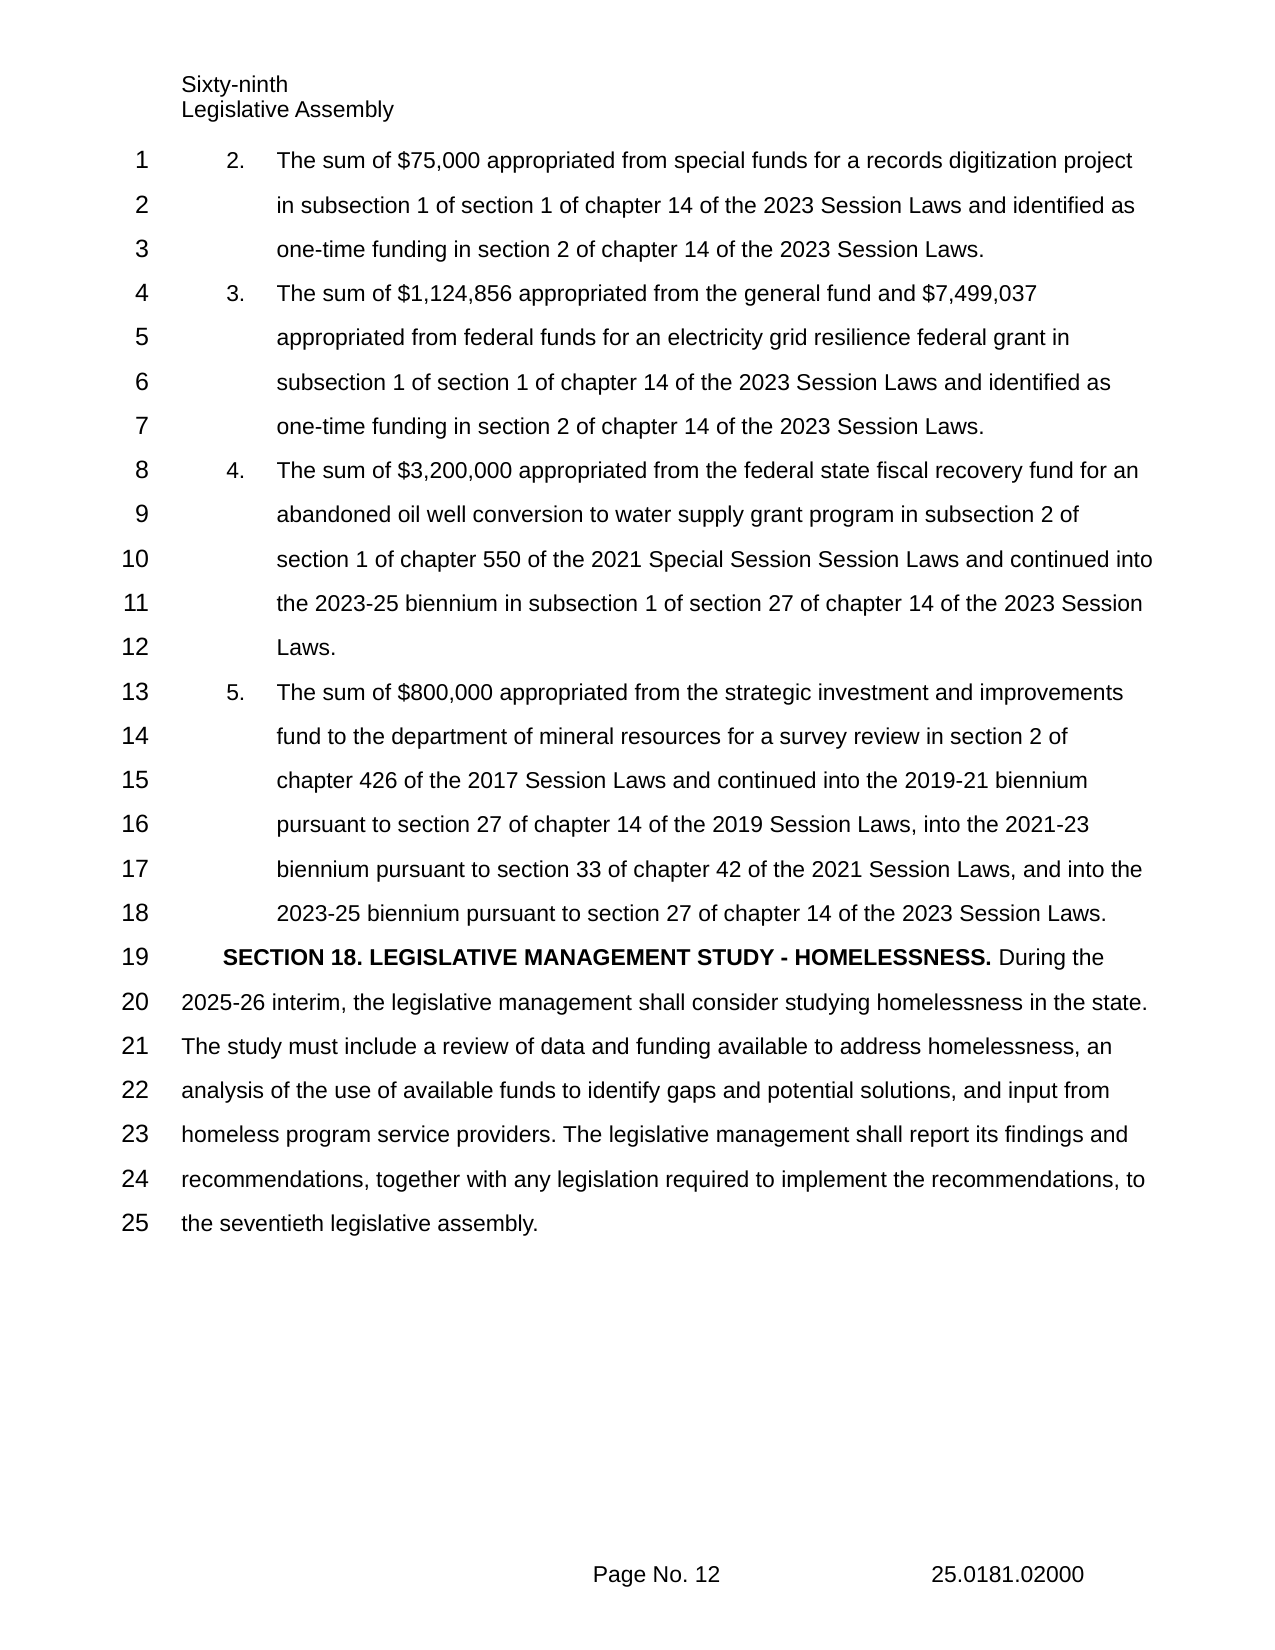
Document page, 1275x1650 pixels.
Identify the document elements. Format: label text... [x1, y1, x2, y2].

text 3. The sum of $1,124,856 appropriated from the general fund and $7,499,037 appropriated from federal funds for an electricity grid resilience federal grant in subsection 1 of section 1 of chapter 14 of the 2023 Session Laws and identified as one‑time funding in section 2 of chapter 14 of the 2023 Session Laws. [181, 266, 1154, 443]
text 2. The sum of $75,000 appropriated from special funds for a records digitization project in subsection 1 of section 1 of chapter 14 of the 2023 Session Laws and identified as one‑time funding in section 2 of chapter 14 of the 2023 Session Laws. [181, 133, 1154, 266]
text SECTION 18. LEGISLATIVE MANAGEMENT STUDY - HOMELESSNESS. During the 2025‑26 interim, the legislative management shall consider studying homelessness in the state. The study must include a review of data and funding available to address homelessness, an analysis of the use of available funds to identify gaps and potential solutions, and input from homeless program service providers. The legislative management shall report its findings and recommendations, together with any legislation required to implement the recommendations, to the seventieth legislative assembly. [181, 930, 1154, 1240]
text 4. The sum of $3,200,000 appropriated from the federal state fiscal recovery fund for an abandoned oil well conversion to water supply grant program in subsection 2 of section 1 of chapter 550 of the 2021 Special Session Session Laws and continued into the 2023‑25 biennium in subsection 1 of section 27 of chapter 14 of the 2023 Session Laws. [181, 443, 1154, 664]
text 5. The sum of $800,000 appropriated from the strategic investment and improvements fund to the department of mineral resources for a survey review in section 2 of chapter 426 of the 2017 Session Laws and continued into the 2019‑21 biennium pursuant to section 27 of chapter 14 of the 2019 Session Laws, into the 2021‑23 biennium pursuant to section 33 of chapter 42 of the 2021 Session Laws, and into the 2023‑25 biennium pursuant to section 27 of chapter 14 of the 2023 Session Laws. [181, 664, 1154, 930]
